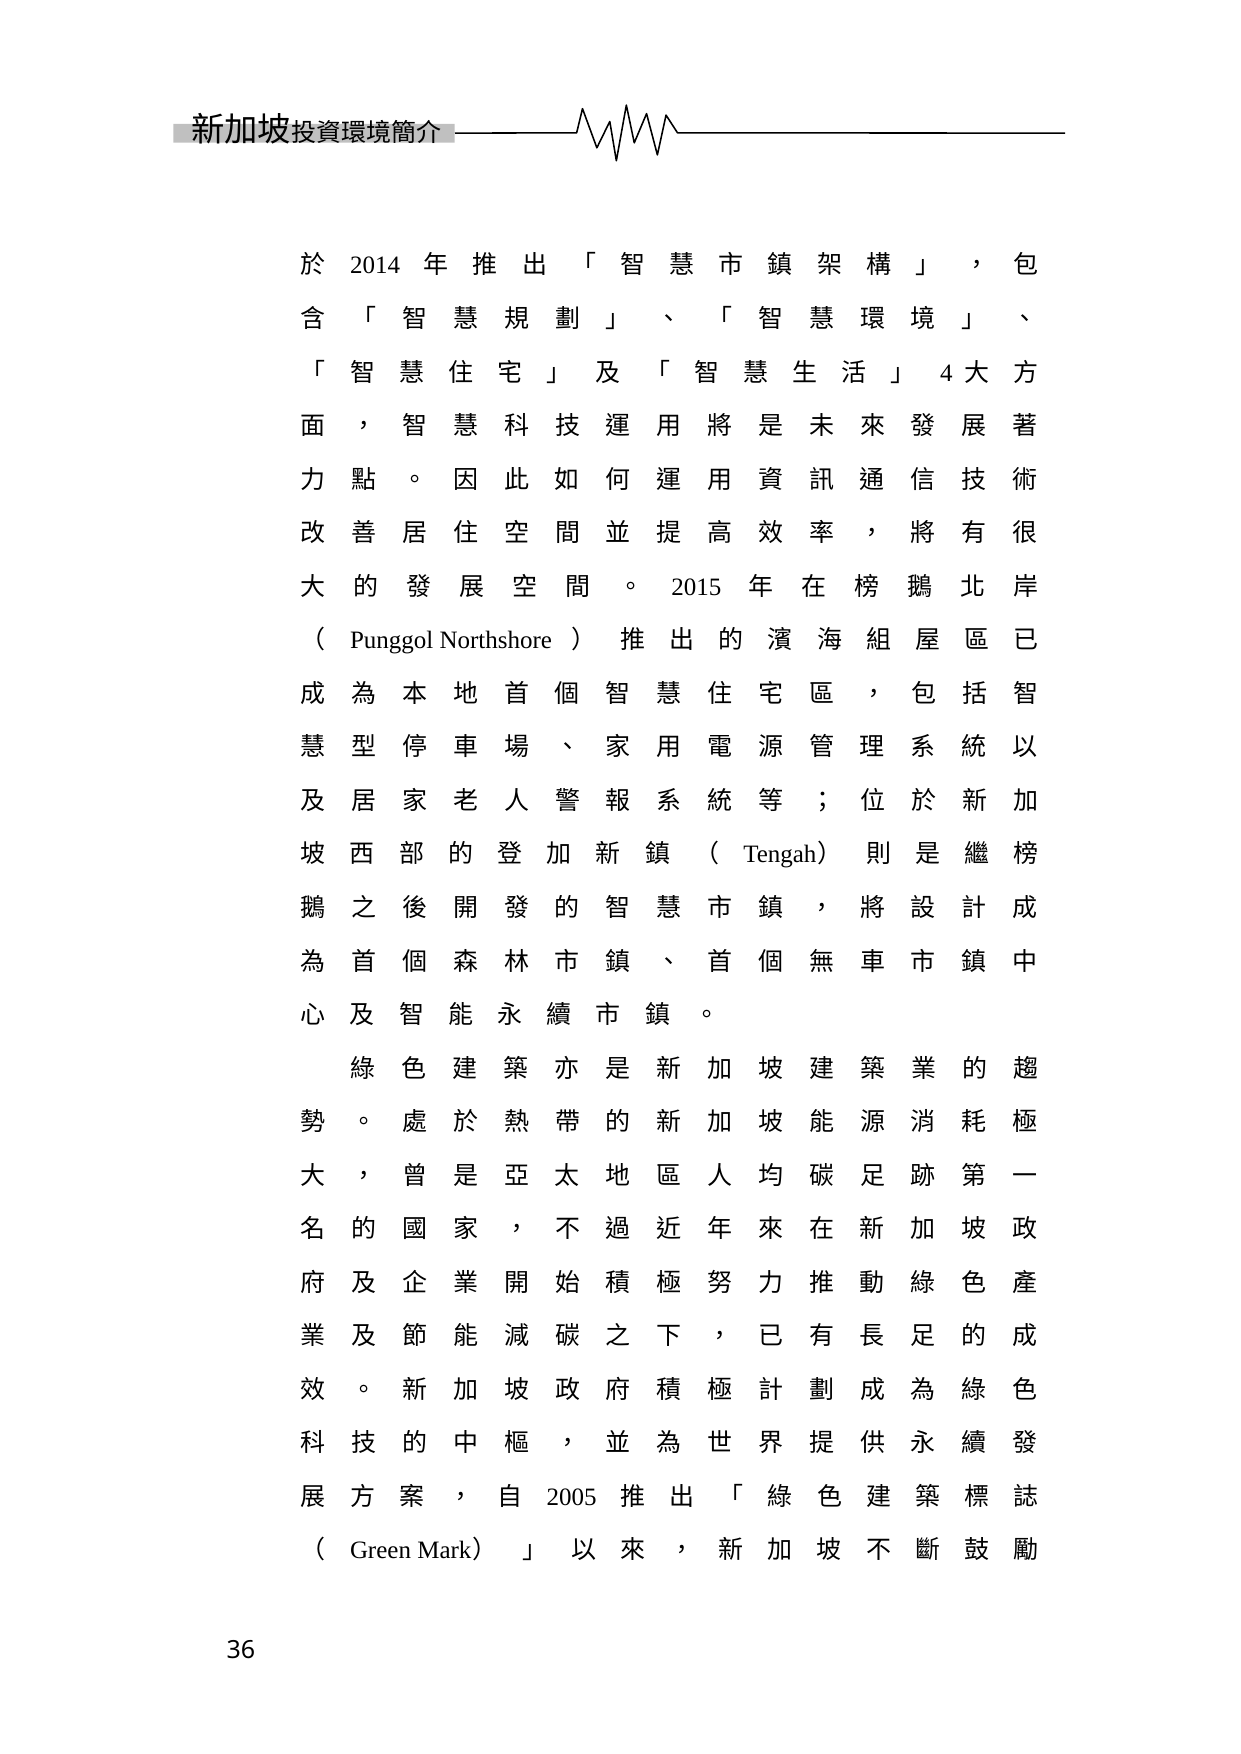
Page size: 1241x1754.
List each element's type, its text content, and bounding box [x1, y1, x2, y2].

text 綠色建築亦是新加坡建築業的趨勢。處於熱帶的新加坡能源消耗極大，曾是亞太地區人均碳足跡第一名的國家，不過近年來在新加坡政府及企業開始積極努力推動綠色產業及節能減碳之下，已有長足的成效。新加坡政府積極計劃成為綠色科技的中樞，並為世界提供永續發展方案，自2005推出「綠色建築標誌（Green Mark）」以來，新加坡不斷鼓勵業者推出因應氣候變遷的設計，並善用智慧科技以提高能源效益，透過採用創新的建築設計和節能技術，成為亞洲綠色建築的領導者，新加坡政府計劃在2030年使綠色建築覆蓋率達到80%。 [276, 1039, 1063, 1575]
text 於2014年推出「智慧市鎮架構」，包含「智慧規劃」、「智慧環境」、「智慧住宅」及「智慧生活」4大方面，智慧科技運用將是未來發展著力點。因此如何運用資訊通信技術改善居住空間並提高效率，將有很大的發展空間。2015年在榜鵝北岸（Punggol Northshore）推出的濱海組屋區已成為本地首個智慧住宅區，包括智慧型停車場、家用電源管理系統以及居家老人警報系統等；位於新加坡西部的登加新鎮（Tengah）則是繼榜鵝之後開發的智慧市鎮，將設計成為首個森林市鎮、首個無車市鎮中心及智能永續市鎮。 [276, 236, 1063, 1039]
